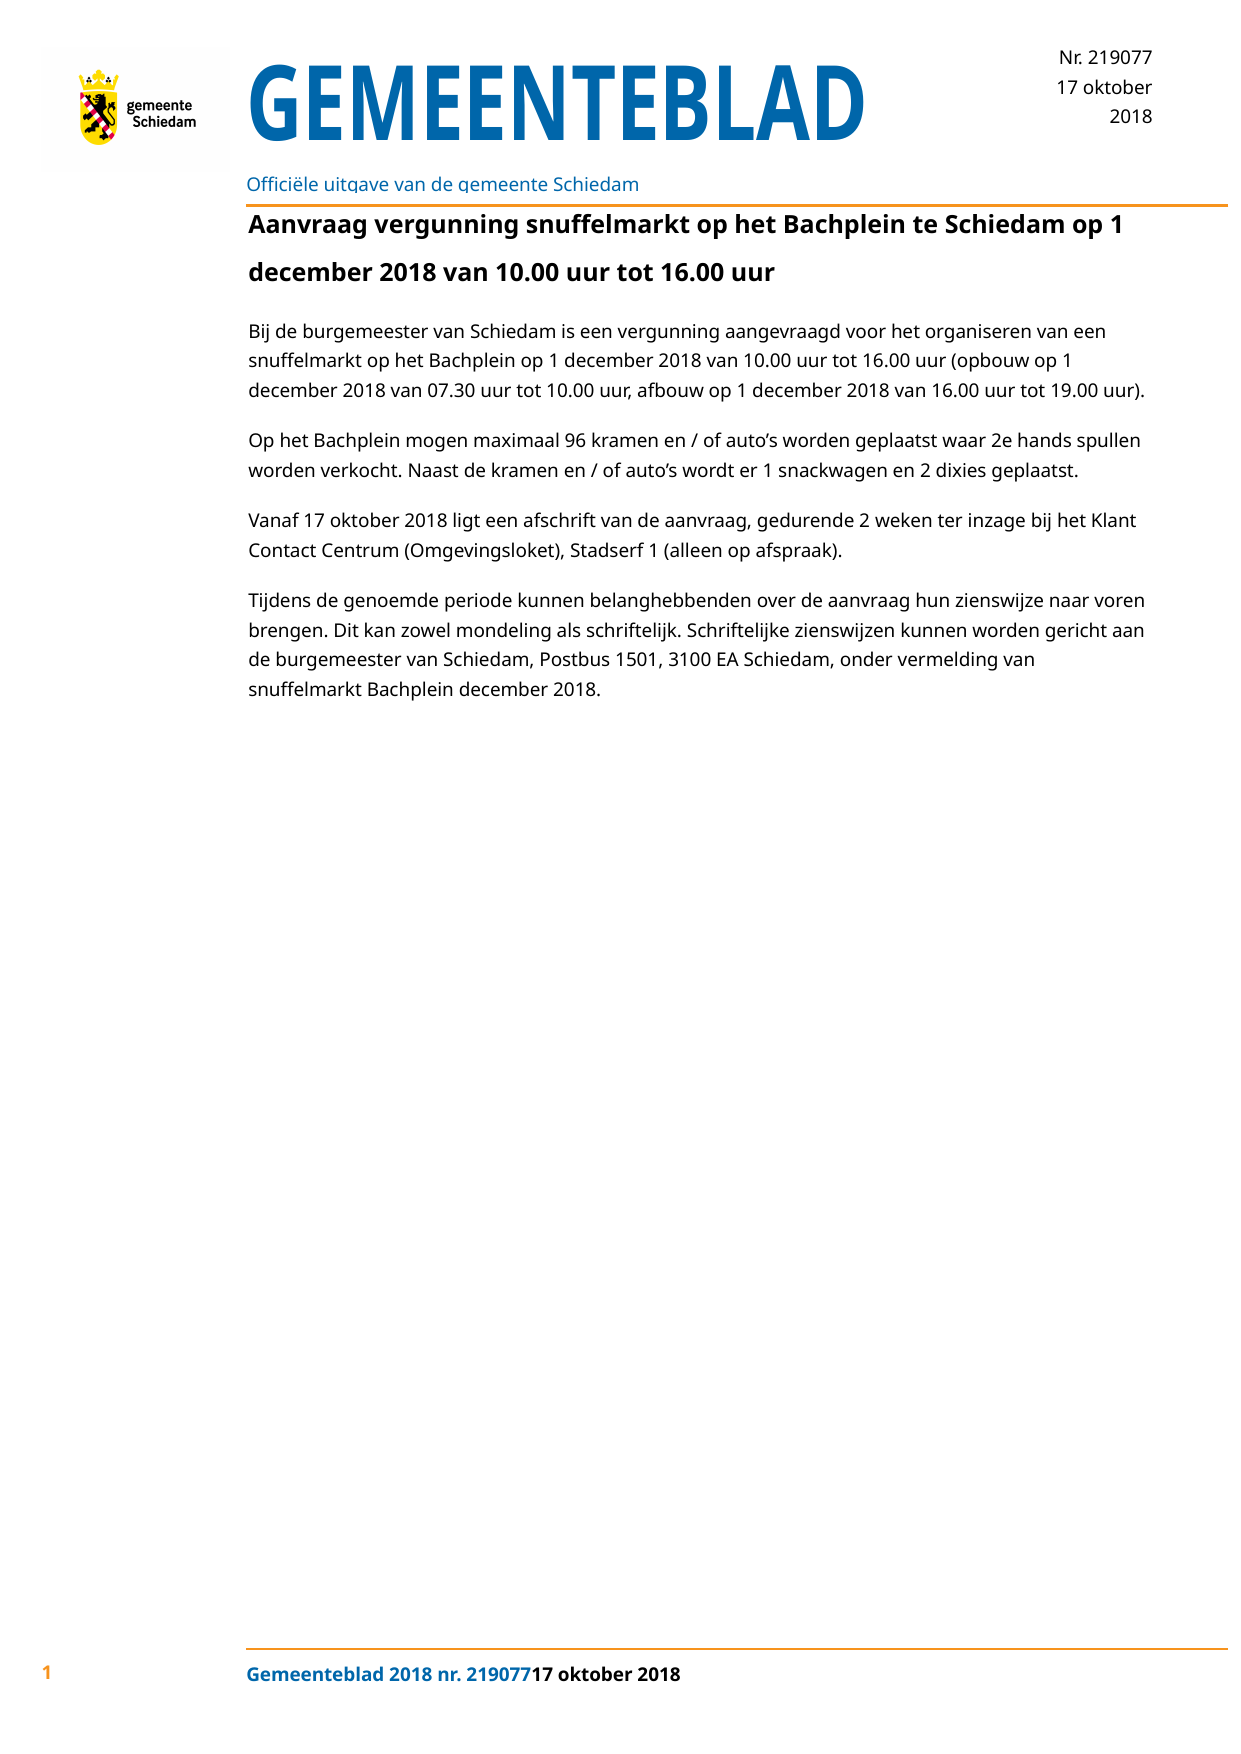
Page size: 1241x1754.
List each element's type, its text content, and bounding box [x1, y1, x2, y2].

text Op het Bachplein mogen maximaal 96 kramen en / of auto’s worden geplaatst waar 2e hands spullen worden verkocht. Naast de kramen en / of auto’s wordt er 1 snackwagen en 2 dixies geplaatst. [248, 427, 1152, 483]
text Vanaf 17 oktober 2018 ligt een afschrift van de aanvraag, gedurende 2 weken ter inzage bij het Klant Contact Centrum (Omgevingsloket), Stadserf 1 (alleen op afspraak). [248, 507, 1152, 563]
picture [41, 47, 231, 172]
text Tijdens de genoemde periode kunnen belanghebbenden over de aanvraag hun zienswijze naar voren brengen. Dit kan zowel mondeling als schriftelijk. Schriftelijke zienswijzen kunnen worden gericht aan de burgemeester van Schiedam, Postbus 1501, 3100 EA Schiedam, onder vermelding van snuffelmarkt Bachplein december 2018. [248, 587, 1152, 702]
text Aanvraag vergunning snuffelmarkt op het Bachplein te Schiedam op 1 december 2018 van 10.00 uur tot 16.00 uur [248, 207, 1152, 288]
text Bij de burgemeester van Schiedam is een vergunning aangevraagd voor het organiseren van een snuffelmarkt op het Bachplein op 1 december 2018 van 10.00 uur tot 16.00 uur (opbouw op 1 december 2018 van 07.30 uur tot 10.00 uur, afbouw op 1 december 2018 van 16.00 uur tot 19.00 uur). [248, 318, 1152, 403]
